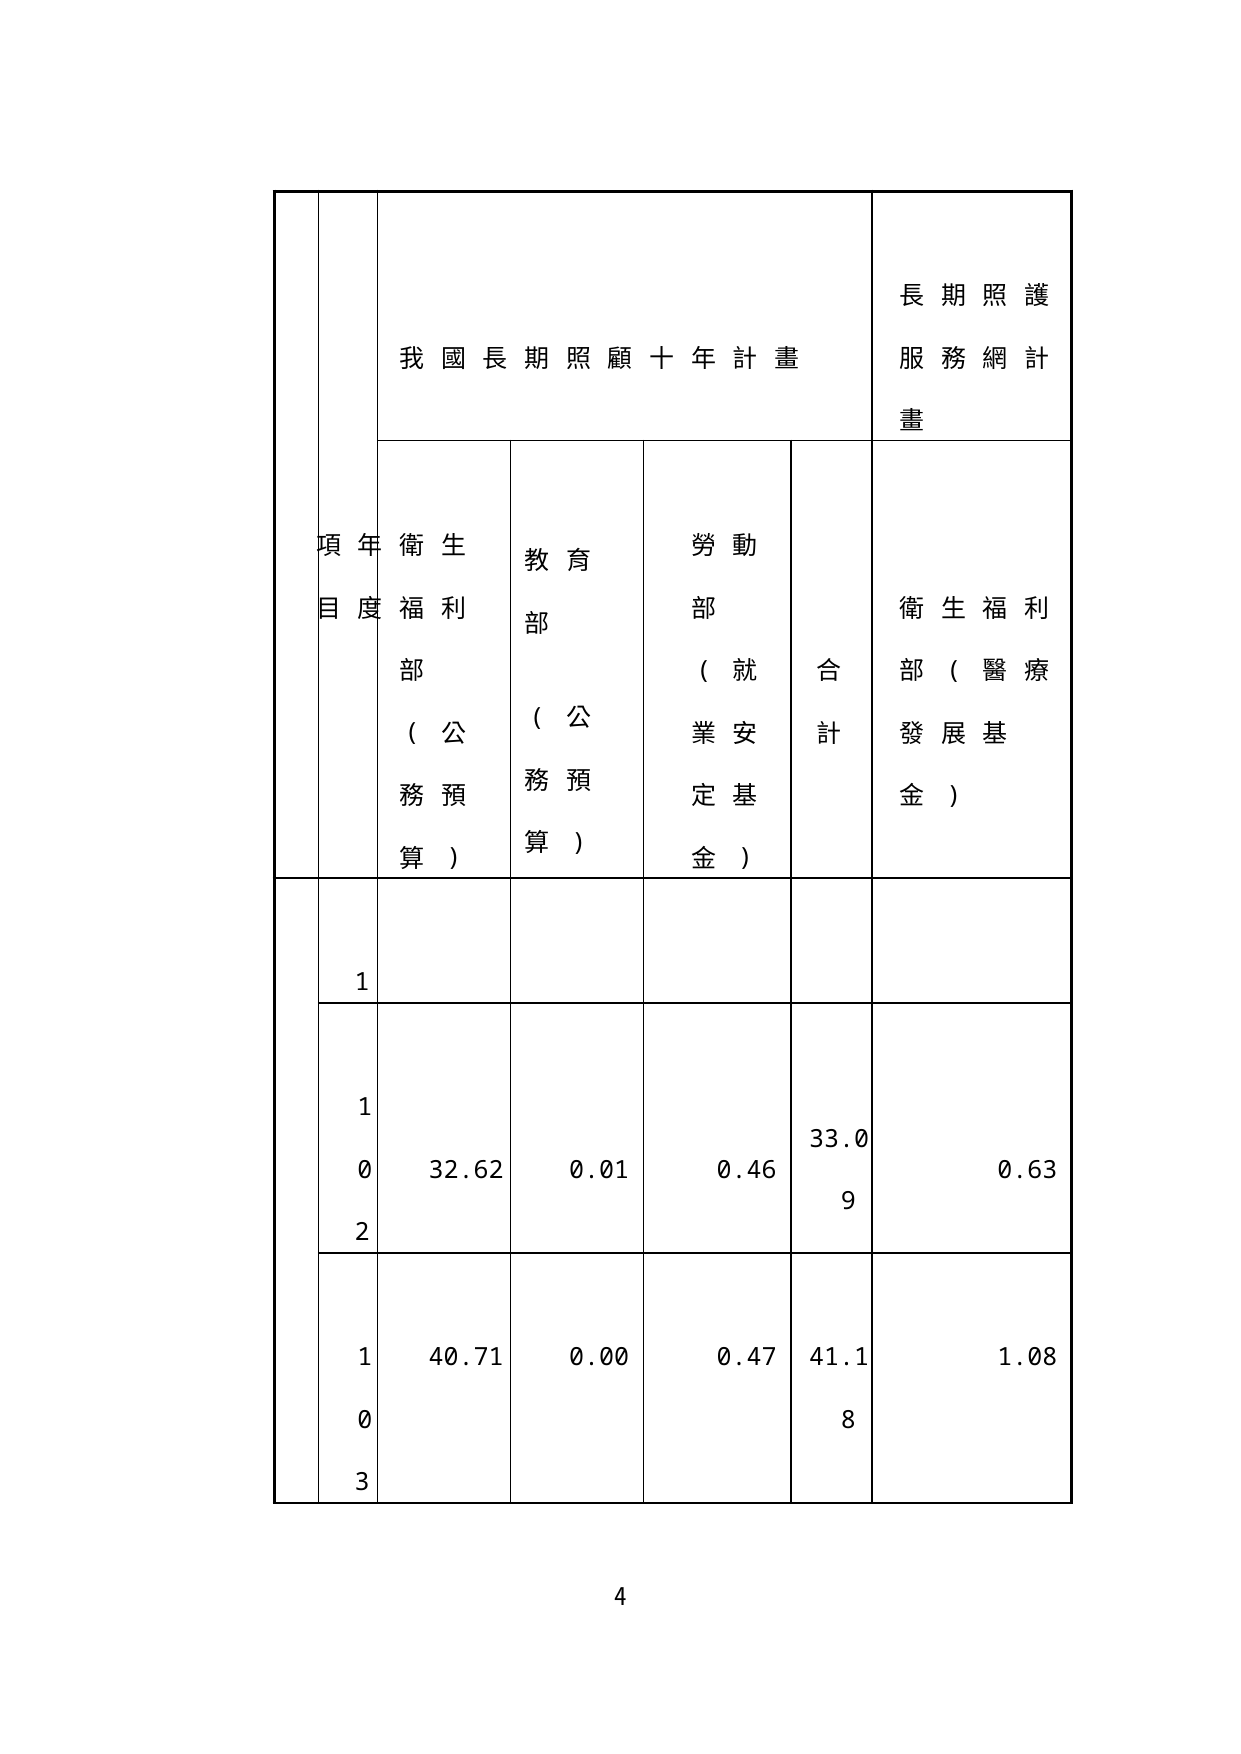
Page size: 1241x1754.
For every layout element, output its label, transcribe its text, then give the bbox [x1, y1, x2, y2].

table_header 長期照護服務網計畫 [873, 193, 1070, 439]
table_cell 33.09 [792, 1004, 871, 1252]
table_cell 勞動部(就業安定基金) [644, 441, 790, 877]
table_cell 1 [319, 879, 377, 1002]
table_cell [511, 879, 643, 1002]
table_cell 32.62 [378, 1004, 510, 1252]
table_cell 0.47 [644, 1254, 790, 1502]
table_cell 合計 [792, 441, 871, 877]
table_cell 0.00 [511, 1254, 643, 1502]
table_cell 教育部 (公務預算) [511, 441, 643, 877]
table_cell 41.18 [792, 1254, 871, 1502]
table_cell [792, 879, 871, 1002]
table_header 我國長期照顧十年計畫 [378, 193, 871, 439]
table_cell 0.63 [873, 1004, 1070, 1252]
table_cell 103 [319, 1254, 377, 1502]
table_cell 1.08 [873, 1254, 1070, 1502]
table_cell - [873, 879, 1070, 1002]
table_cell [644, 879, 790, 1002]
table_cell 衛生福利部(公務預算) [378, 441, 510, 877]
table_cell 102 [319, 1004, 377, 1252]
table_cell 0.01 [511, 1004, 643, 1252]
table_header 項目 [276, 193, 318, 877]
table_cell [378, 879, 510, 1002]
table_cell 0.46 [644, 1004, 790, 1252]
table_cell 衛生福利部(醫療發展基金) [873, 441, 1070, 877]
table_cell 執行數 [276, 879, 318, 1502]
table_header 年度 [319, 193, 377, 877]
table_cell 40.71 [378, 1254, 510, 1502]
